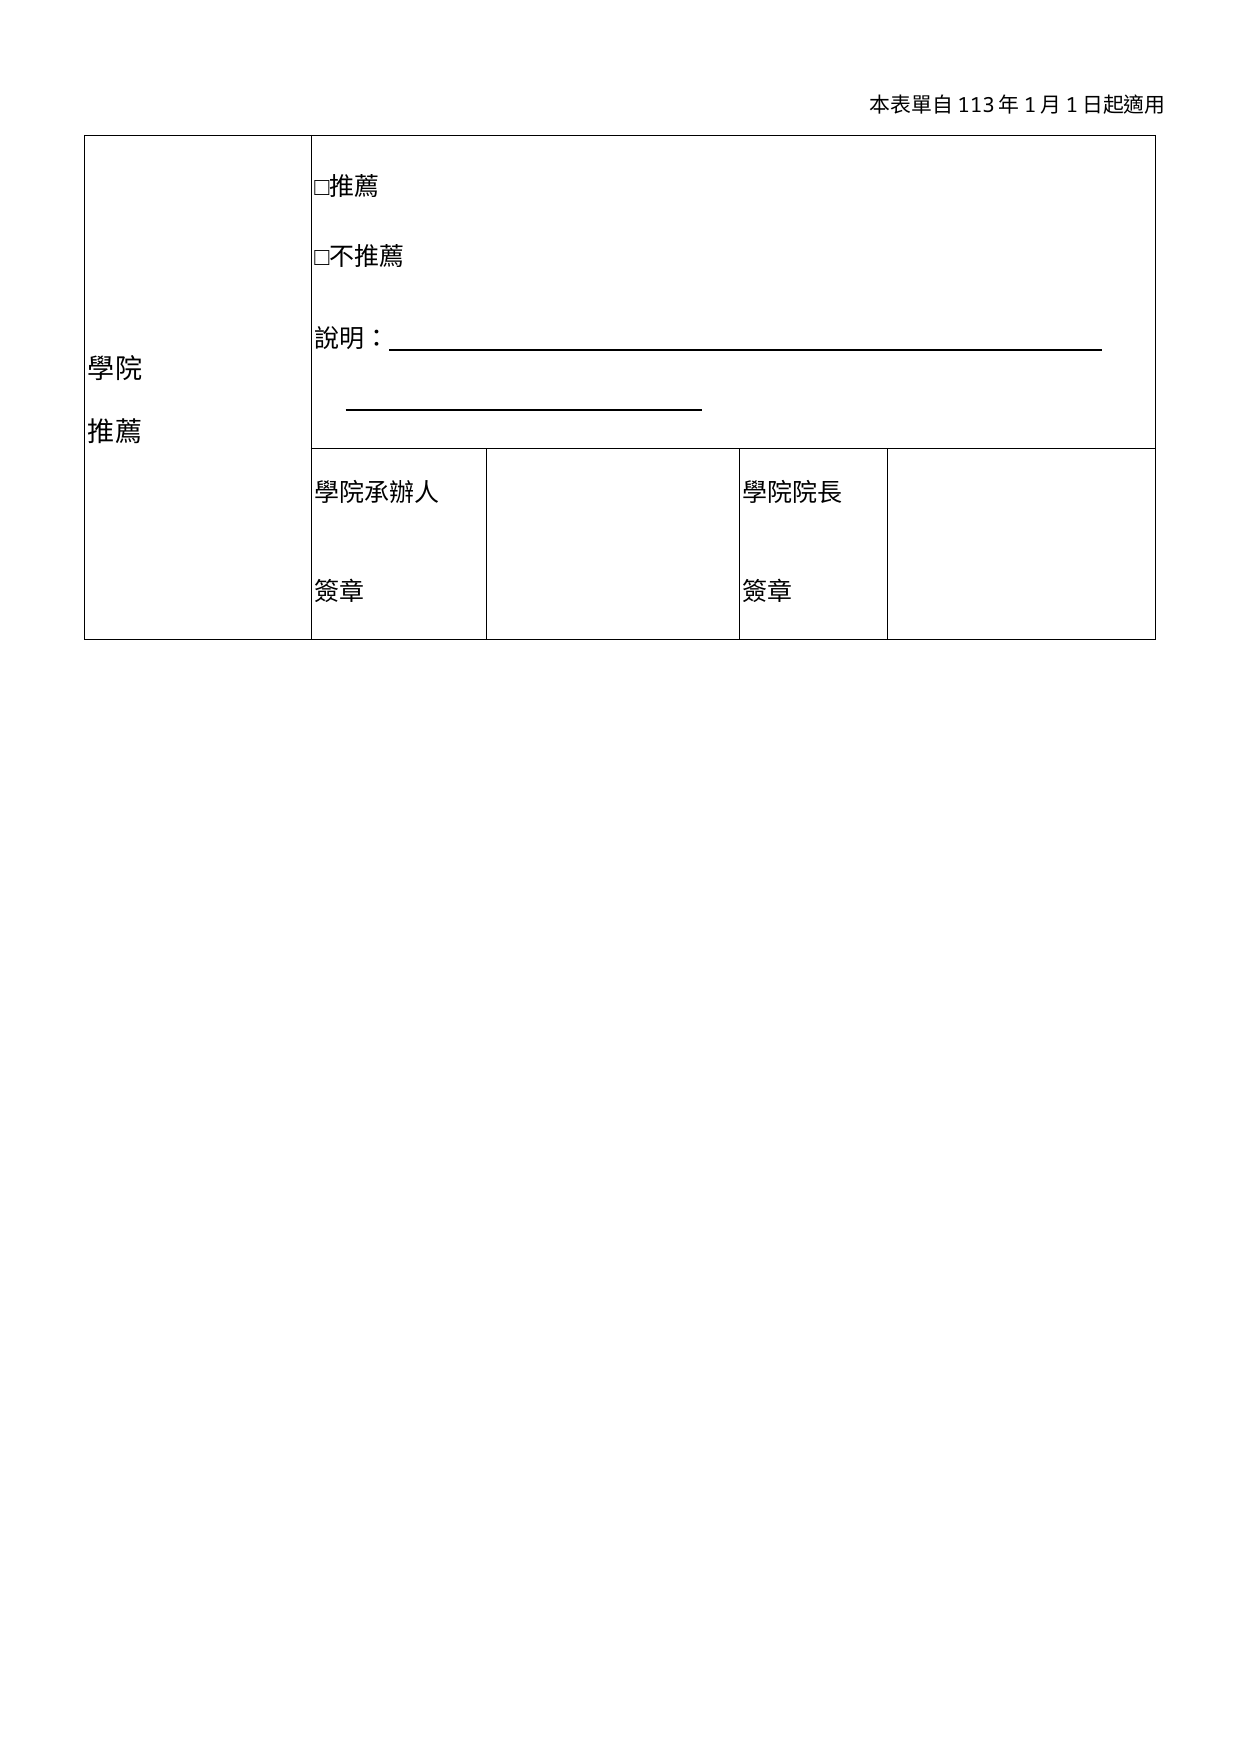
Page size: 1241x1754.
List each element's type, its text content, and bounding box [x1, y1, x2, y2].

table_cell 學院院長 簽章 [740, 449, 887, 639]
table_cell 學院承辦人 簽章 [312, 449, 486, 639]
table_cell [888, 449, 1155, 639]
table_cell □推薦 □不推薦 說明： [312, 136, 1155, 448]
table_cell 學院 推薦 [85, 136, 311, 639]
table_cell [487, 449, 739, 639]
